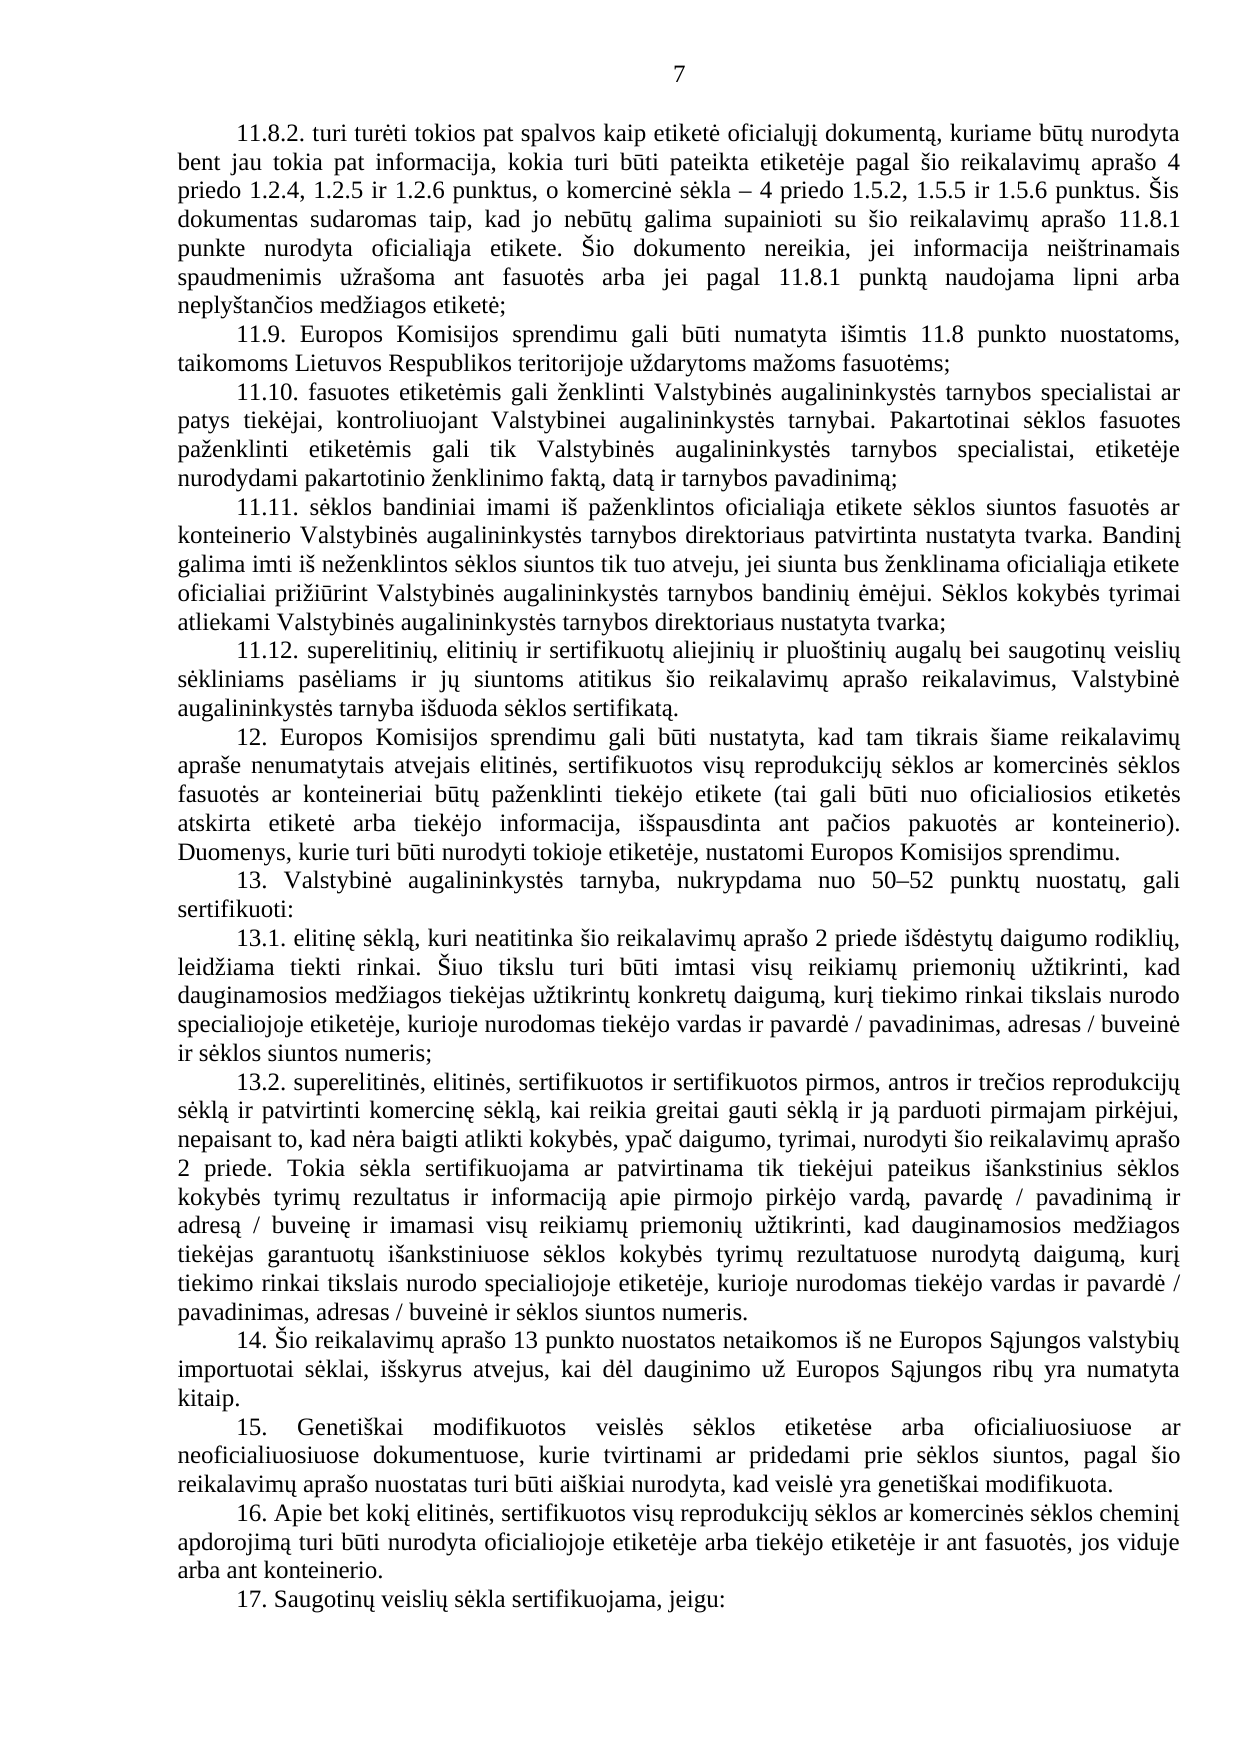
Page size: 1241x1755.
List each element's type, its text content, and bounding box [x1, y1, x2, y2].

text 13.1. elitinę sėklą, kuri neatitinka šio reikalavimų aprašo 2 priede išdėstytų daigumo rodiklių, leidžiama tiekti rinkai. Šiuo tikslu turi būti imtasi visų reikiamų priemonių užtikrinti, kad dauginamosios medžiagos tiekėjas užtikrintų konkretų daigumą, kurį tiekimo rinkai tikslais nurodo specialiojoje etiketėje, kurioje nurodomas tiekėjo vardas ir pavardė / pavadinimas, adresas / buveinė ir sėklos siuntos numeris; [177, 923, 1181, 1067]
text 16. Apie bet kokį elitinės, sertifikuotos visų reprodukcijų sėklos ar komercinės sėklos cheminį apdorojimą turi būti nurodyta oficialiojoje etiketėje arba tiekėjo etiketėje ir ant fasuotės, jos viduje arba ant konteinerio. [177, 1498, 1181, 1584]
text 11.10. fasuotes etiketėmis gali ženklinti Valstybinės augalininkystės tarnybos specialistai ar patys tiekėjai, kontroliuojant Valstybinei augalininkystės tarnybai. Pakartotinai sėklos fasuotes paženklinti etiketėmis gali tik Valstybinės augalininkystės tarnybos specialistai, etiketėje nurodydami pakartotinio ženklinimo faktą, datą ir tarnybos pavadinimą; [177, 377, 1181, 492]
text 15. Genetiškai modifikuotos veislės sėklos etiketėse arba oficialiuosiuose ar neoficialiuosiuose dokumentuose, kurie tvirtinami ar pridedami prie sėklos siuntos, pagal šio reikalavimų aprašo nuostatas turi būti aiškiai nurodyta, kad veislė yra genetiškai modifikuota. [177, 1412, 1181, 1498]
text 13. Valstybinė augalininkystės tarnyba, nukrypdama nuo 50–52 punktų nuostatų, gali sertifikuoti: [177, 866, 1181, 923]
text 12. Europos Komisijos sprendimu gali būti nustatyta, kad tam tikrais šiame reikalavimų apraše nenumatytais atvejais elitinės, sertifikuotos visų reprodukcijų sėklos ar komercinės sėklos fasuotės ar konteineriai būtų paženklinti tiekėjo etikete (tai gali būti nuo oficialiosios etiketės atskirta etiketė arba tiekėjo informacija, išspausdinta ant pačios pakuotės ar konteinerio). Duomenys, kurie turi būti nurodyti tokioje etiketėje, nustatomi Europos Komisijos sprendimu. [177, 722, 1181, 866]
text 11.8.2. turi turėti tokios pat spalvos kaip etiketė oficialųjį dokumentą, kuriame būtų nurodyta bent jau tokia pat informacija, kokia turi būti pateikta etiketėje pagal šio reikalavimų aprašo 4 priedo 1.2.4, 1.2.5 ir 1.2.6 punktus, o komercinė sėkla – 4 priedo 1.5.2, 1.5.5 ir 1.5.6 punktus. Šis dokumentas sudaromas taip, kad jo nebūtų galima supainioti su šio reikalavimų aprašo 11.8.1 punkte nurodyta oficialiąja etikete. Šio dokumento nereikia, jei informacija neištrinamais spaudmenimis užrašoma ant fasuotės arba jei pagal 11.8.1 punktą naudojama lipni arba neplyštančios medžiagos etiketė; [177, 118, 1181, 319]
text 17. Saugotinų veislių sėkla sertifikuojama, jeigu: [177, 1584, 1181, 1613]
text 14. Šio reikalavimų aprašo 13 punkto nuostatos netaikomos iš ne Europos Sąjungos valstybių importuotai sėklai, išskyrus atvejus, kai dėl dauginimo už Europos Sąjungos ribų yra numatyta kitaip. [177, 1326, 1181, 1412]
text 13.2. superelitinės, elitinės, sertifikuotos ir sertifikuotos pirmos, antros ir trečios reprodukcijų sėklą ir patvirtinti komercinę sėklą, kai reikia greitai gauti sėklą ir ją parduoti pirmajam pirkėjui, nepaisant to, kad nėra baigti atlikti kokybės, ypač daigumo, tyrimai, nurodyti šio reikalavimų aprašo 2 priede. Tokia sėkla sertifikuojama ar patvirtinama tik tiekėjui pateikus išankstinius sėklos kokybės tyrimų rezultatus ir informaciją apie pirmojo pirkėjo vardą, pavardę / pavadinimą ir adresą / buveinę ir imamasi visų reikiamų priemonių užtikrinti, kad dauginamosios medžiagos tiekėjas garantuotų išankstiniuose sėklos kokybės tyrimų rezultatuose nurodytą daigumą, kurį tiekimo rinkai tikslais nurodo specialiojoje etiketėje, kurioje nurodomas tiekėjo vardas ir pavardė / pavadinimas, adresas / buveinė ir sėklos siuntos numeris. [177, 1067, 1181, 1326]
text 11.9. Europos Komisijos sprendimu gali būti numatyta išimtis 11.8 punkto nuostatoms, taikomoms Lietuvos Respublikos teritorijoje uždarytoms mažoms fasuotėms; [177, 319, 1181, 377]
text 11.11. sėklos bandiniai imami iš paženklintos oficialiąja etikete sėklos siuntos fasuotės ar konteinerio Valstybinės augalininkystės tarnybos direktoriaus patvirtinta nustatyta tvarka. Bandinį galima imti iš neženklintos sėklos siuntos tik tuo atveju, jei siunta bus ženklinama oficialiąja etikete oficialiai prižiūrint Valstybinės augalininkystės tarnybos bandinių ėmėjui. Sėklos kokybės tyrimai atliekami Valstybinės augalininkystės tarnybos direktoriaus nustatyta tvarka; [177, 492, 1181, 636]
text 11.12. superelitinių, elitinių ir sertifikuotų aliejinių ir pluoštinių augalų bei saugotinų veislių sėkliniams pasėliams ir jų siuntoms atitikus šio reikalavimų aprašo reikalavimus, Valstybinė augalininkystės tarnyba išduoda sėklos sertifikatą. [177, 636, 1181, 722]
